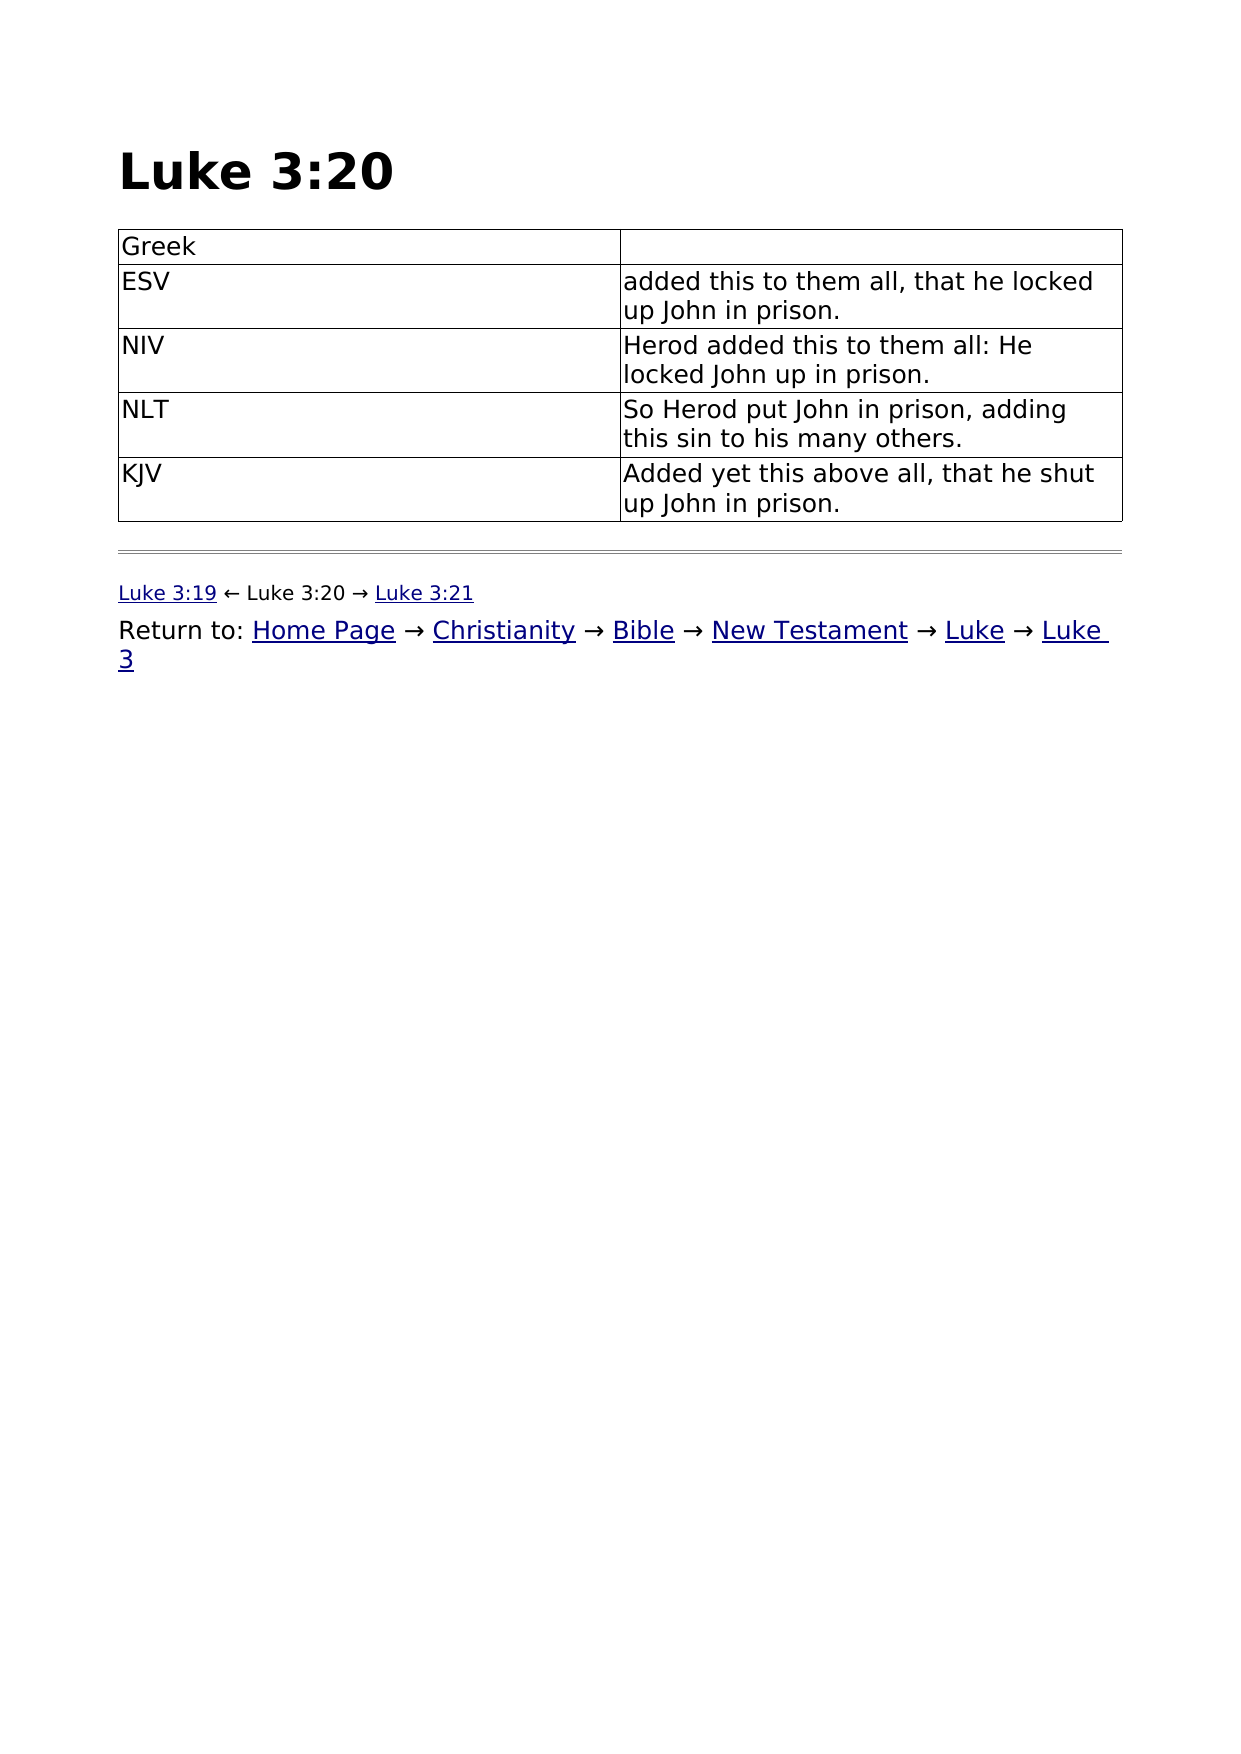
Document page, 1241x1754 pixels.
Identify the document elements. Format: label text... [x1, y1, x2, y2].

subtitle Luke 3:20 [118, 143, 1122, 201]
table_cell NIV [119, 329, 620, 392]
text Luke 3:19 ← Luke 3:20 → Luke 3:21 [118, 582, 1122, 616]
table_cell Herod added this to them all: He locked John up in prison. [621, 329, 1122, 392]
table_cell KJV [119, 458, 620, 521]
table_header [621, 230, 1122, 264]
table_header Greek [119, 230, 620, 264]
table_cell ESV [119, 265, 620, 328]
table_cell Added yet this above all, that he shut up John in prison. [621, 458, 1122, 521]
text Return to: Home Page → Christianity → Bible → New Testament → Luke → Luke 3 [118, 616, 1122, 674]
table_cell added this to them all, that he locked up John in prison. [621, 265, 1122, 328]
table_cell NLT [119, 393, 620, 457]
table_cell So Herod put John in prison, adding this sin to his many others. [621, 393, 1122, 457]
